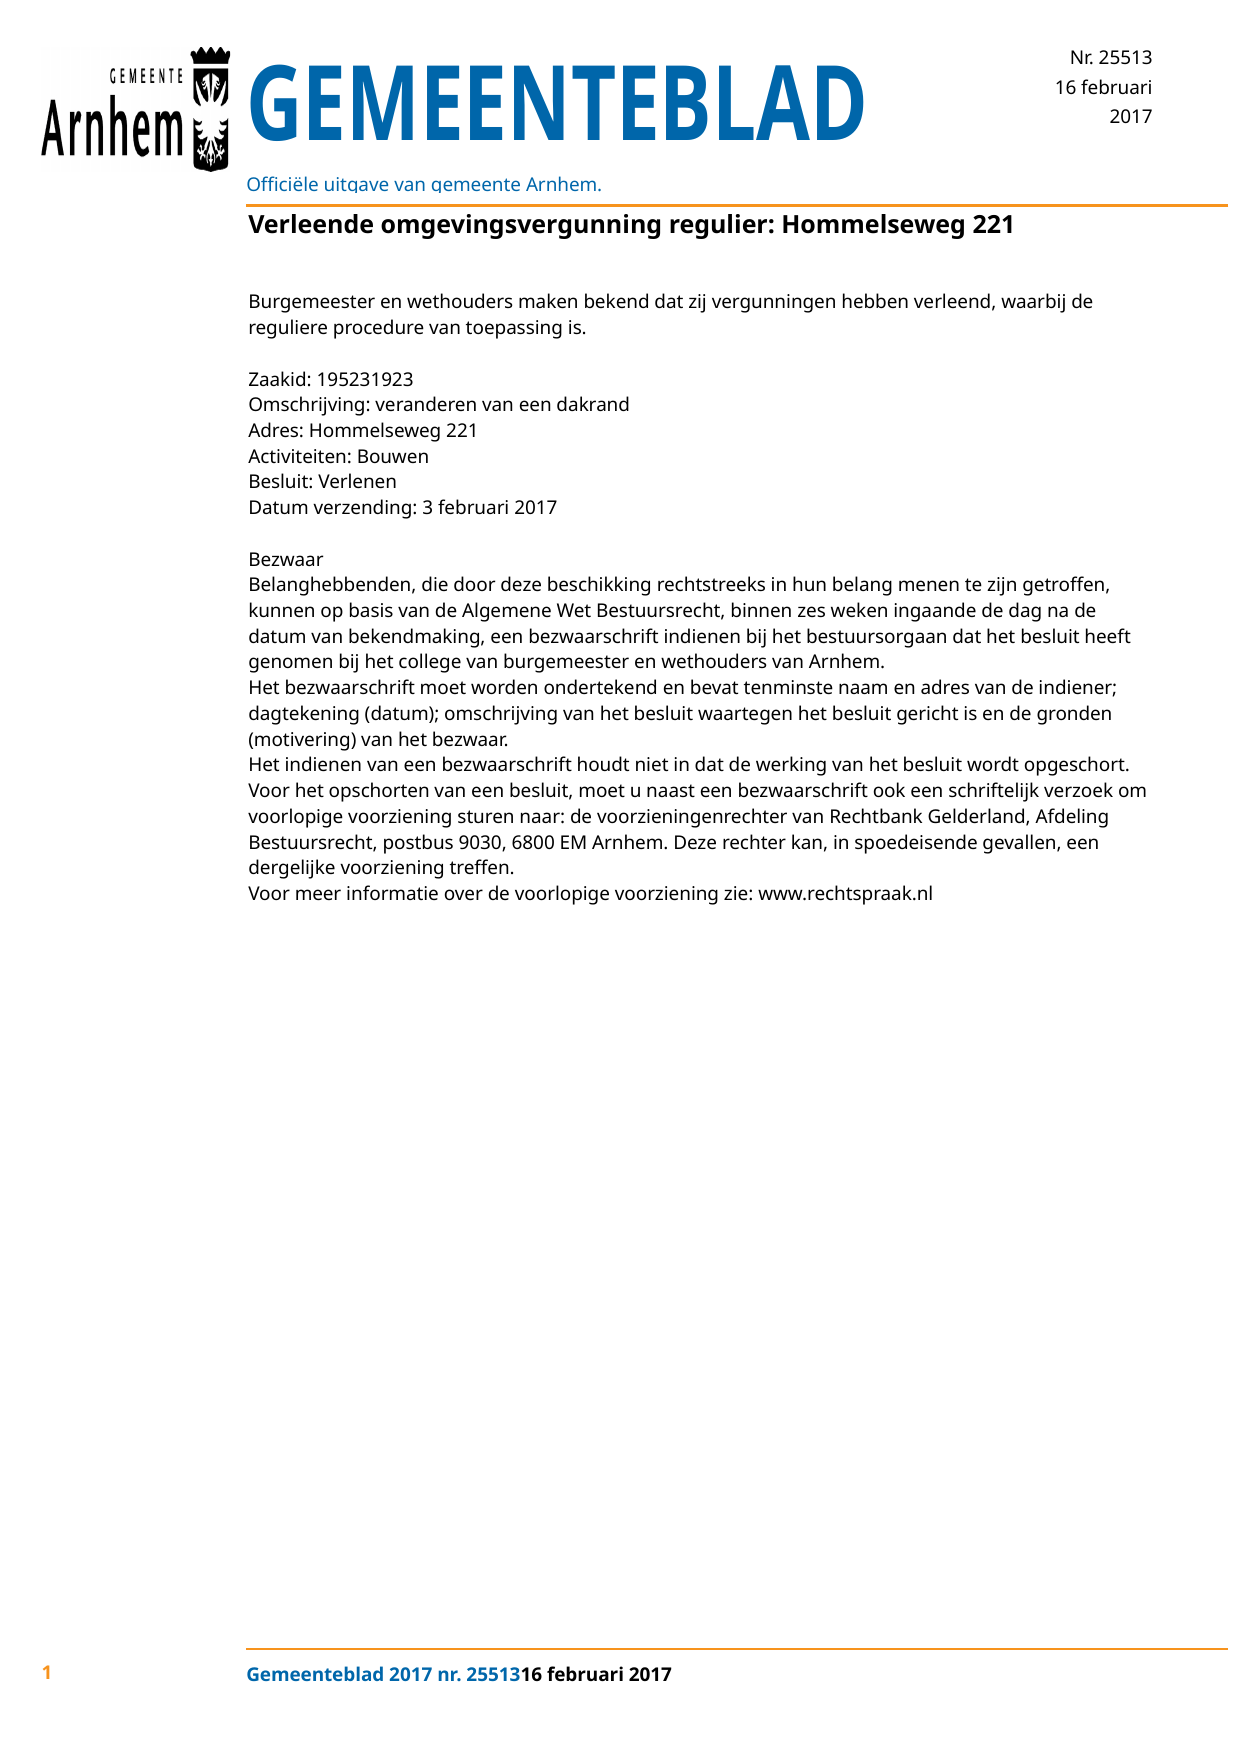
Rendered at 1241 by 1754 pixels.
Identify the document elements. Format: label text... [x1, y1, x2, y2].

text Het bezwaarschrift moet worden ondertekend en bevat tenminste naam en adres van de indiener; dagtekening (datum); omschrijving van het besluit waartegen het besluit gericht is en de gronden (motivering) van het bezwaar. [248, 674, 1152, 752]
text Belanghebbenden, die door deze beschikking rechtstreeks in hun belang menen te zijn getroffen, kunnen op basis van de Algemene Wet Bestuursrecht, binnen zes weken ingaande de dag na de datum van bekendmaking, een bezwaarschrift indienen bij het bestuursorgaan dat het besluit heeft genomen bij het college van burgemeester en wethouders van Arnhem. [248, 572, 1152, 674]
text Bezwaar [248, 546, 1152, 572]
text Verleende omgevingsvergunning regulier: Hommelseweg 221 [248, 207, 1152, 241]
text Datum verzending: 3 februari 2017 [248, 494, 1152, 520]
picture [41, 47, 231, 172]
text Omschrijving: veranderen van een dakrand [248, 391, 1152, 417]
text Het indienen van een bezwaarschrift houdt niet in dat de werking van het besluit wordt opgeschort. Voor het opschorten van een besluit, moet u naast een bezwaarschrift ook een schriftelijk verzoek om voorlopige voorziening sturen naar: de voorzieningenrechter van Rechtbank Gelderland, Afdeling Bestuursrecht, postbus 9030, 6800 EM Arnhem. Deze rechter kan, in spoedeisende gevallen, een dergelijke voorziening treffen. [248, 752, 1152, 880]
text Burgemeester en wethouders maken bekend dat zij vergunningen hebben verleend, waarbij de reguliere procedure van toepassing is. [248, 288, 1152, 340]
text Adres: Hommelseweg 221 [248, 417, 1152, 443]
text Besluit: Verlenen [248, 469, 1152, 494]
text Activiteiten: Bouwen [248, 443, 1152, 469]
text Zaakid: 195231923 [248, 366, 1152, 391]
text Voor meer informatie over de voorlopige voorziening zie: www.rechtspraak.nl [248, 880, 1152, 906]
